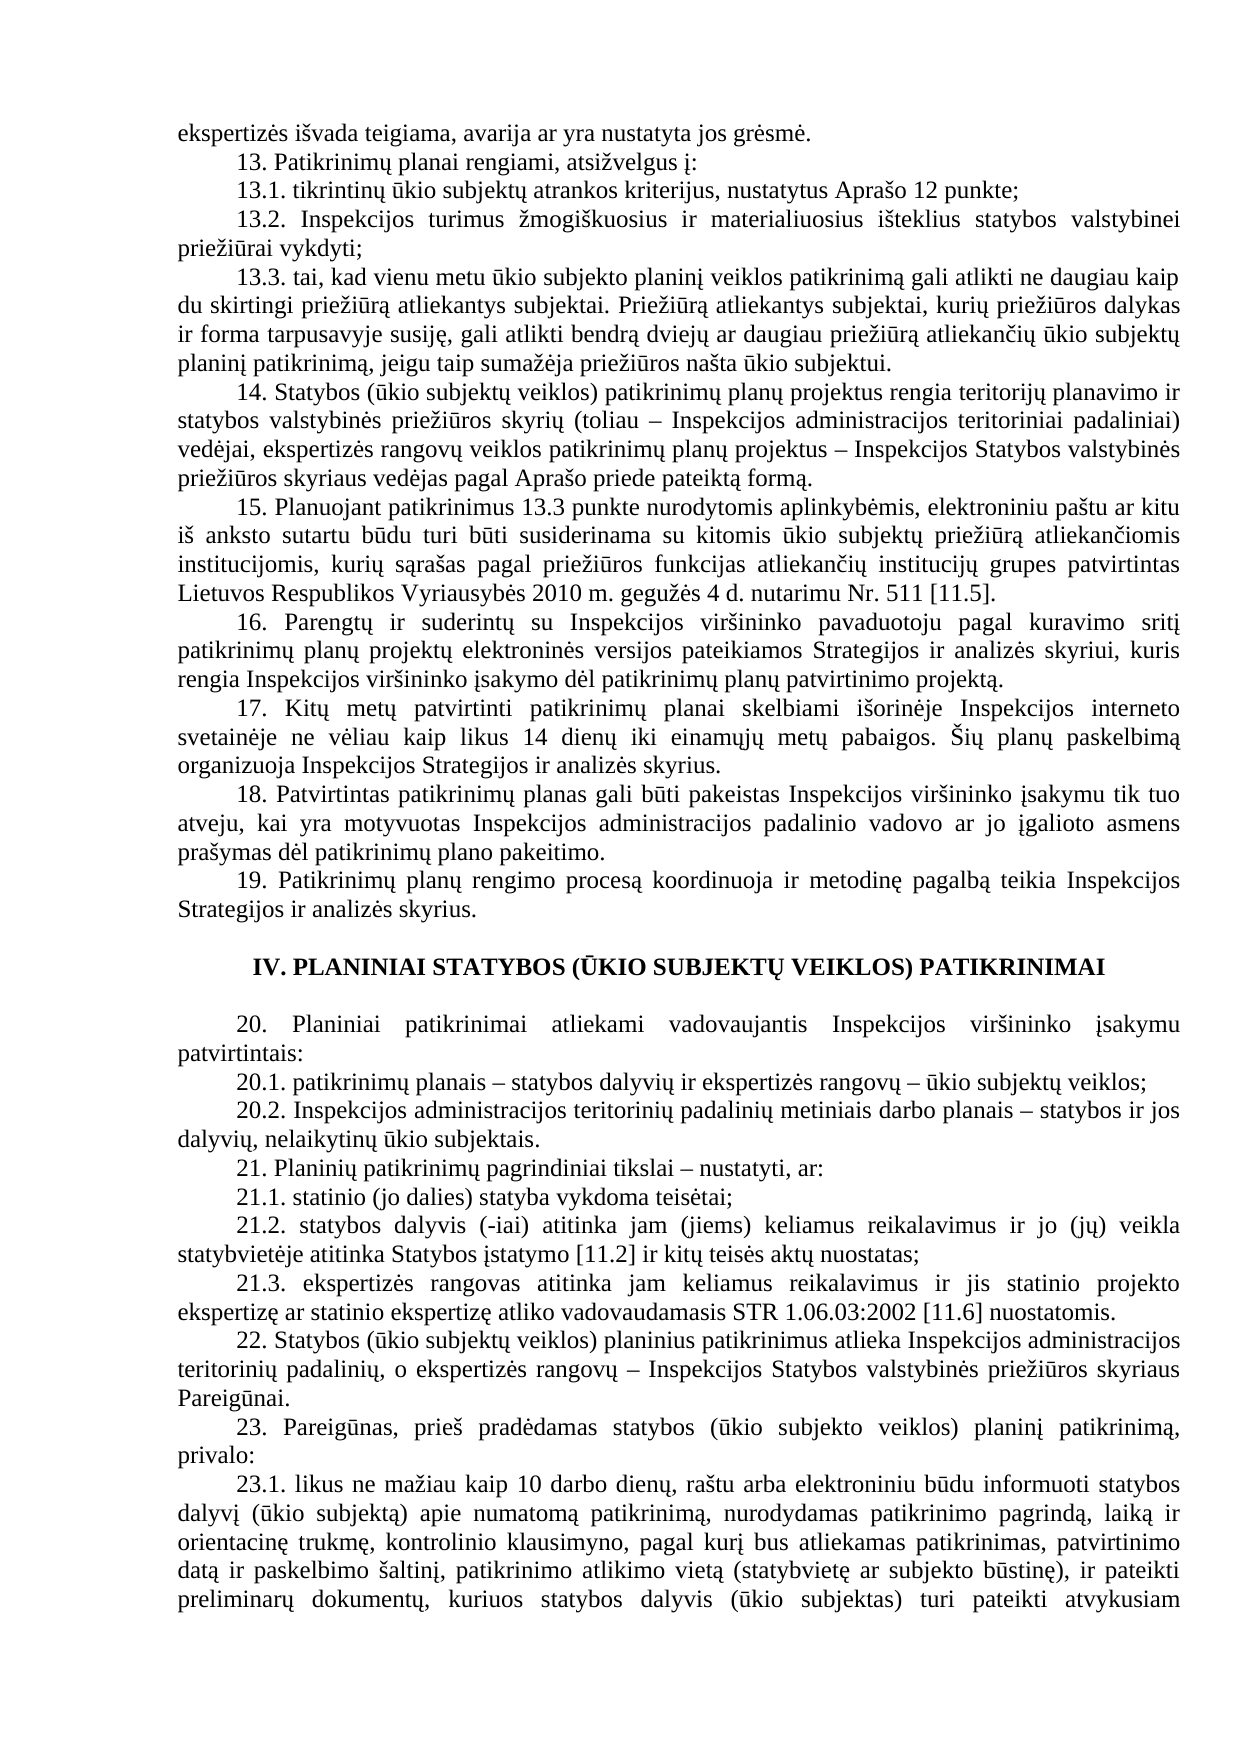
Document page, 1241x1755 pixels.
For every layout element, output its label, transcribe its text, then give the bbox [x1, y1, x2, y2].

text 23.1. likus ne mažiau kaip 10 darbo dienų, raštu arba elektroniniu būdu informuoti statybos dalyvį (ūkio subjektą) apie numatomą patikrinimą, nurodydamas patikrinimo pagrindą, laiką ir orientacinę trukmę, kontrolinio klausimyno, pagal kurį bus atliekamas patikrinimas, patvirtinimo datą ir paskelbimo šaltinį, patikrinimo atlikimo vietą (statybvietę ar subjekto būstinę), ir pateikti preliminarų dokumentų, kuriuos statybos dalyvis (ūkio subjektas) turi pateikti atvykusiam [177, 1469, 1181, 1613]
text 13. Patikrinimų planai rengiami, atsižvelgus į: [177, 147, 1181, 176]
text 21. Planinių patikrinimų pagrindiniai tikslai – nustatyti, ar: [177, 1153, 1181, 1182]
text 21.1. statinio (jo dalies) statyba vykdoma teisėtai; [177, 1182, 1181, 1211]
text 17. Kitų metų patvirtinti patikrinimų planai skelbiami išorinėje Inspekcijos interneto svetainėje ne vėliau kaip likus 14 dienų iki einamųjų metų pabaigos. Šių planų paskelbimą organizuoja Inspekcijos Strategijos ir analizės skyrius. [177, 693, 1181, 779]
text 21.2. statybos dalyvis (-iai) atitinka jam (jiems) keliamus reikalavimus ir jo (jų) veikla statybvietėje atitinka Statybos įstatymo [11.2] ir kitų teisės aktų nuostatas; [177, 1211, 1181, 1268]
text 23. Pareigūnas, prieš pradėdamas statybos (ūkio subjekto veiklos) planinį patikrinimą, privalo: [177, 1412, 1181, 1469]
text 13.3. tai, kad vienu metu ūkio subjekto planinį veiklos patikrinimą gali atlikti ne daugiau kaip du skirtingi priežiūrą atliekantys subjektai. Priežiūrą atliekantys subjektai, kurių priežiūros dalykas ir forma tarpusavyje susiję, gali atlikti bendrą dviejų ar daugiau priežiūrą atliekančių ūkio subjektų planinį patikrinimą, jeigu taip sumažėja priežiūros našta ūkio subjektui. [177, 262, 1181, 377]
text 13.1. tikrintinų ūkio subjektų atrankos kriterijus, nustatytus Aprašo 12 punkte; [177, 176, 1181, 204]
text 16. Parengtų ir suderintų su Inspekcijos viršininko pavaduotoju pagal kuravimo sritį patikrinimų planų projektų elektroninės versijos pateikiamos Strategijos ir analizės skyriui, kuris rengia Inspekcijos viršininko įsakymo dėl patikrinimų planų patvirtinimo projektą. [177, 607, 1181, 693]
text 21.3. ekspertizės rangovas atitinka jam keliamus reikalavimus ir jis statinio projekto ekspertizę ar statinio ekspertizę atliko vadovaudamasis STR 1.06.03:2002 [11.6] nuostatomis. [177, 1268, 1181, 1326]
text 20.1. patikrinimų planais – statybos dalyvių ir ekspertizės rangovų – ūkio subjektų veiklos; [177, 1067, 1181, 1096]
text ekspertizės išvada teigiama, avarija ar yra nustatyta jos grėsmė. [177, 118, 1181, 147]
text IV. PLANINIAI STATYBOS (ŪKIO SUBJEKTŲ VEIKLOS) PATIKRINIMAI [177, 952, 1181, 981]
text 22. Statybos (ūkio subjektų veiklos) planinius patikrinimus atlieka Inspekcijos administracijos teritorinių padalinių, o ekspertizės rangovų – Inspekcijos Statybos valstybinės priežiūros skyriaus Pareigūnai. [177, 1326, 1181, 1412]
text 14. Statybos (ūkio subjektų veiklos) patikrinimų planų projektus rengia teritorijų planavimo ir statybos valstybinės priežiūros skyrių (toliau – Inspekcijos administracijos teritoriniai padaliniai) vedėjai, ekspertizės rangovų veiklos patikrinimų planų projektus – Inspekcijos Statybos valstybinės priežiūros skyriaus vedėjas pagal Aprašo priede pateiktą formą. [177, 377, 1181, 492]
text 19. Patikrinimų planų rengimo procesą koordinuoja ir metodinę pagalbą teikia Inspekcijos Strategijos ir analizės skyrius. [177, 866, 1181, 923]
text 18. Patvirtintas patikrinimų planas gali būti pakeistas Inspekcijos viršininko įsakymu tik tuo atveju, kai yra motyvuotas Inspekcijos administracijos padalinio vadovo ar jo įgalioto asmens prašymas dėl patikrinimų plano pakeitimo. [177, 779, 1181, 866]
text 20.2. Inspekcijos administracijos teritorinių padalinių metiniais darbo planais – statybos ir jos dalyvių, nelaikytinų ūkio subjektais. [177, 1096, 1181, 1153]
text 13.2. Inspekcijos turimus žmogiškuosius ir materialiuosius išteklius statybos valstybinei priežiūrai vykdyti; [177, 204, 1181, 262]
text 15. Planuojant patikrinimus 13.3 punkte nurodytomis aplinkybėmis, elektroniniu paštu ar kitu iš anksto sutartu būdu turi būti susiderinama su kitomis ūkio subjektų priežiūrą atliekančiomis institucijomis, kurių sąrašas pagal priežiūros funkcijas atliekančių institucijų grupes patvirtintas Lietuvos Respublikos Vyriausybės 2010 m. gegužės 4 d. nutarimu Nr. 511 [11.5]. [177, 492, 1181, 607]
text 20. Planiniai patikrinimai atliekami vadovaujantis Inspekcijos viršininko įsakymu patvirtintais: [177, 1009, 1181, 1067]
